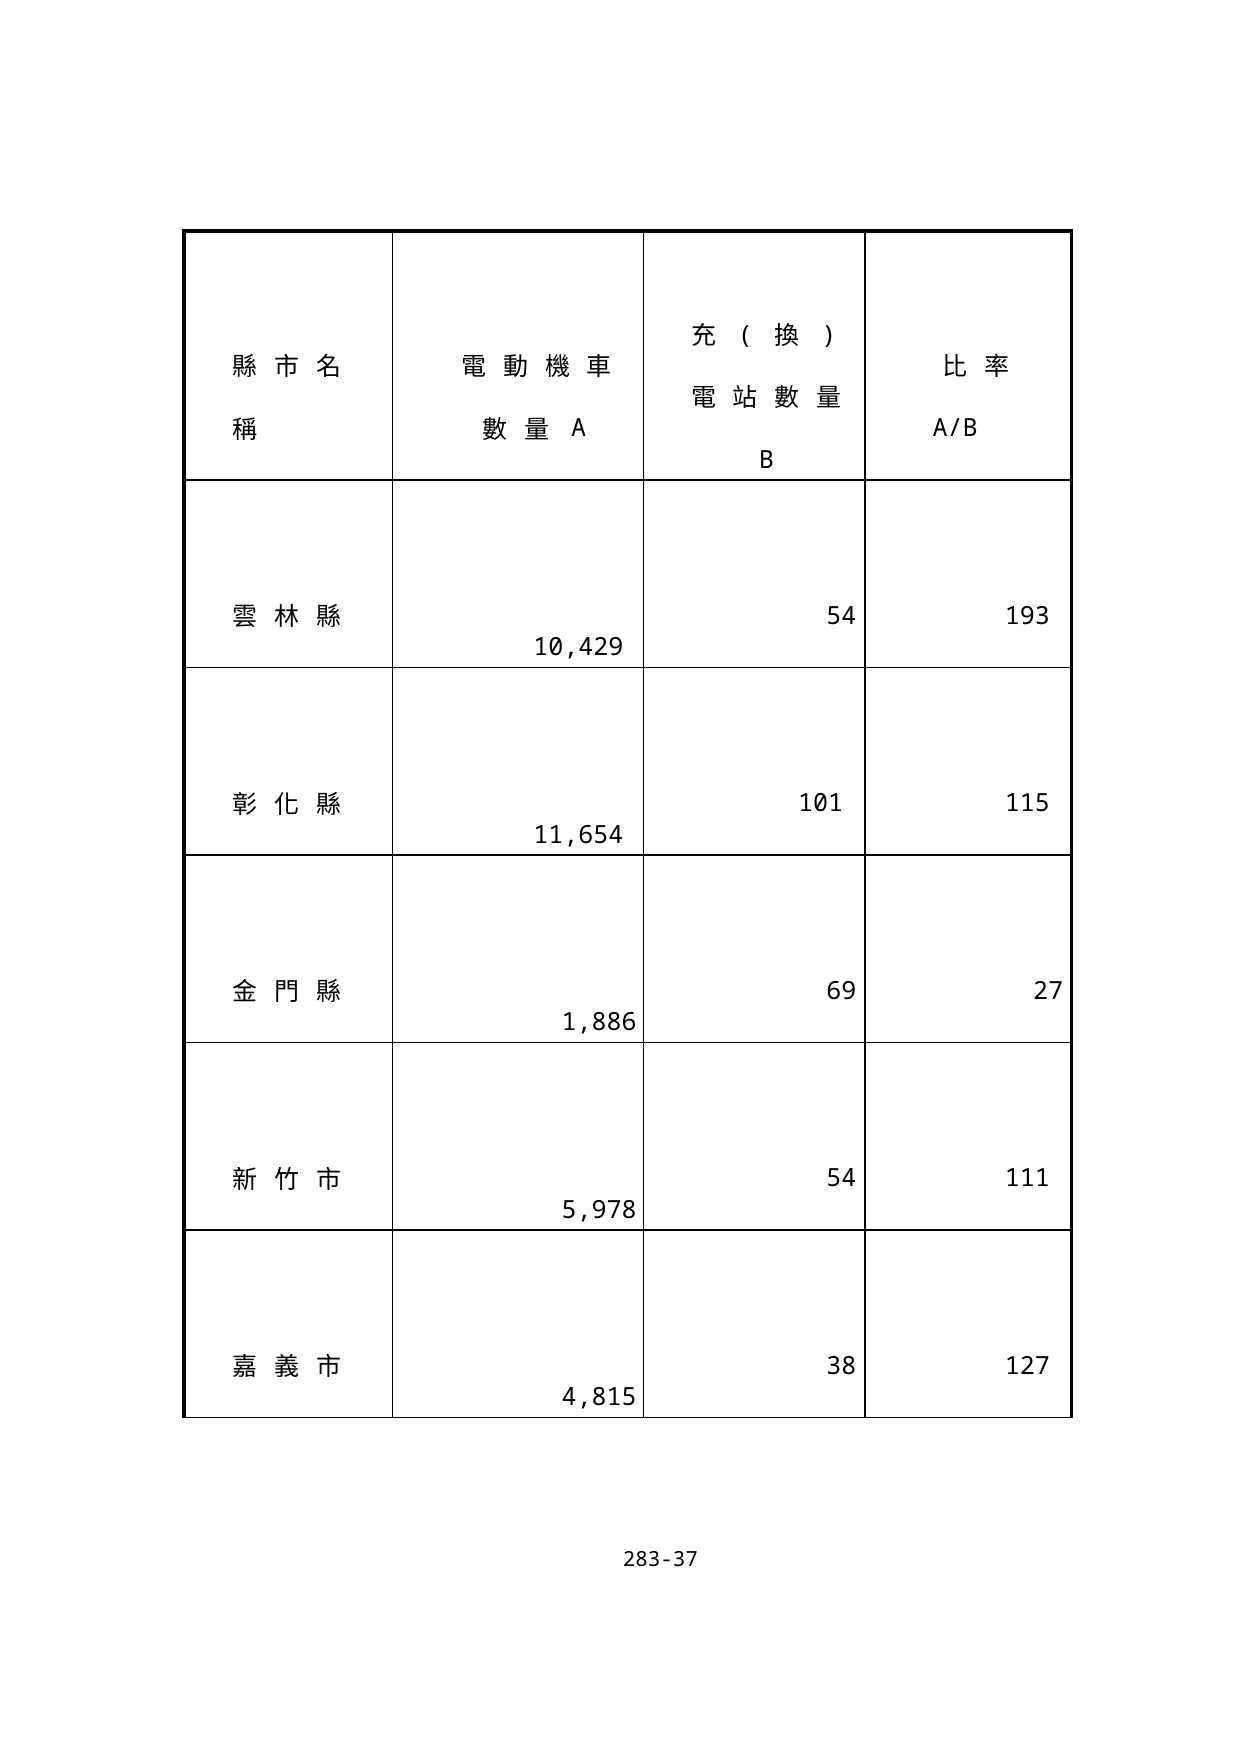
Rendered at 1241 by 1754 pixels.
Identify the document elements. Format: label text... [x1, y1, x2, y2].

table_header 縣市名稱 [186, 233, 392, 479]
table_cell 101 [644, 668, 864, 854]
table_cell 10,429 [393, 481, 643, 667]
table_cell 11,654 [393, 668, 643, 854]
table_header 比率A/B [866, 233, 1070, 479]
table_cell 新竹市 [186, 1043, 392, 1229]
table_cell 彰化縣 [186, 668, 392, 854]
table_cell 嘉義市 [186, 1231, 392, 1417]
table_cell 38 [644, 1231, 864, 1417]
table_cell 金門縣 [186, 856, 392, 1042]
table_cell 4,815 [393, 1231, 643, 1417]
table_cell 193 [866, 481, 1070, 667]
table_cell 69 [644, 856, 864, 1042]
table_cell 27 [866, 856, 1070, 1042]
table_cell 1,886 [393, 856, 643, 1042]
table_cell 111 [866, 1043, 1070, 1229]
table_cell 115 [866, 668, 1070, 854]
table_cell 雲林縣 [186, 481, 392, 667]
table_cell 54 [644, 1043, 864, 1229]
table_cell 54 [644, 481, 864, 667]
table_cell 127 [866, 1231, 1070, 1417]
table_cell 5,978 [393, 1043, 643, 1229]
table_header 電動機車數量A [393, 233, 643, 479]
table_header 充(換)電站數量B [644, 233, 864, 479]
